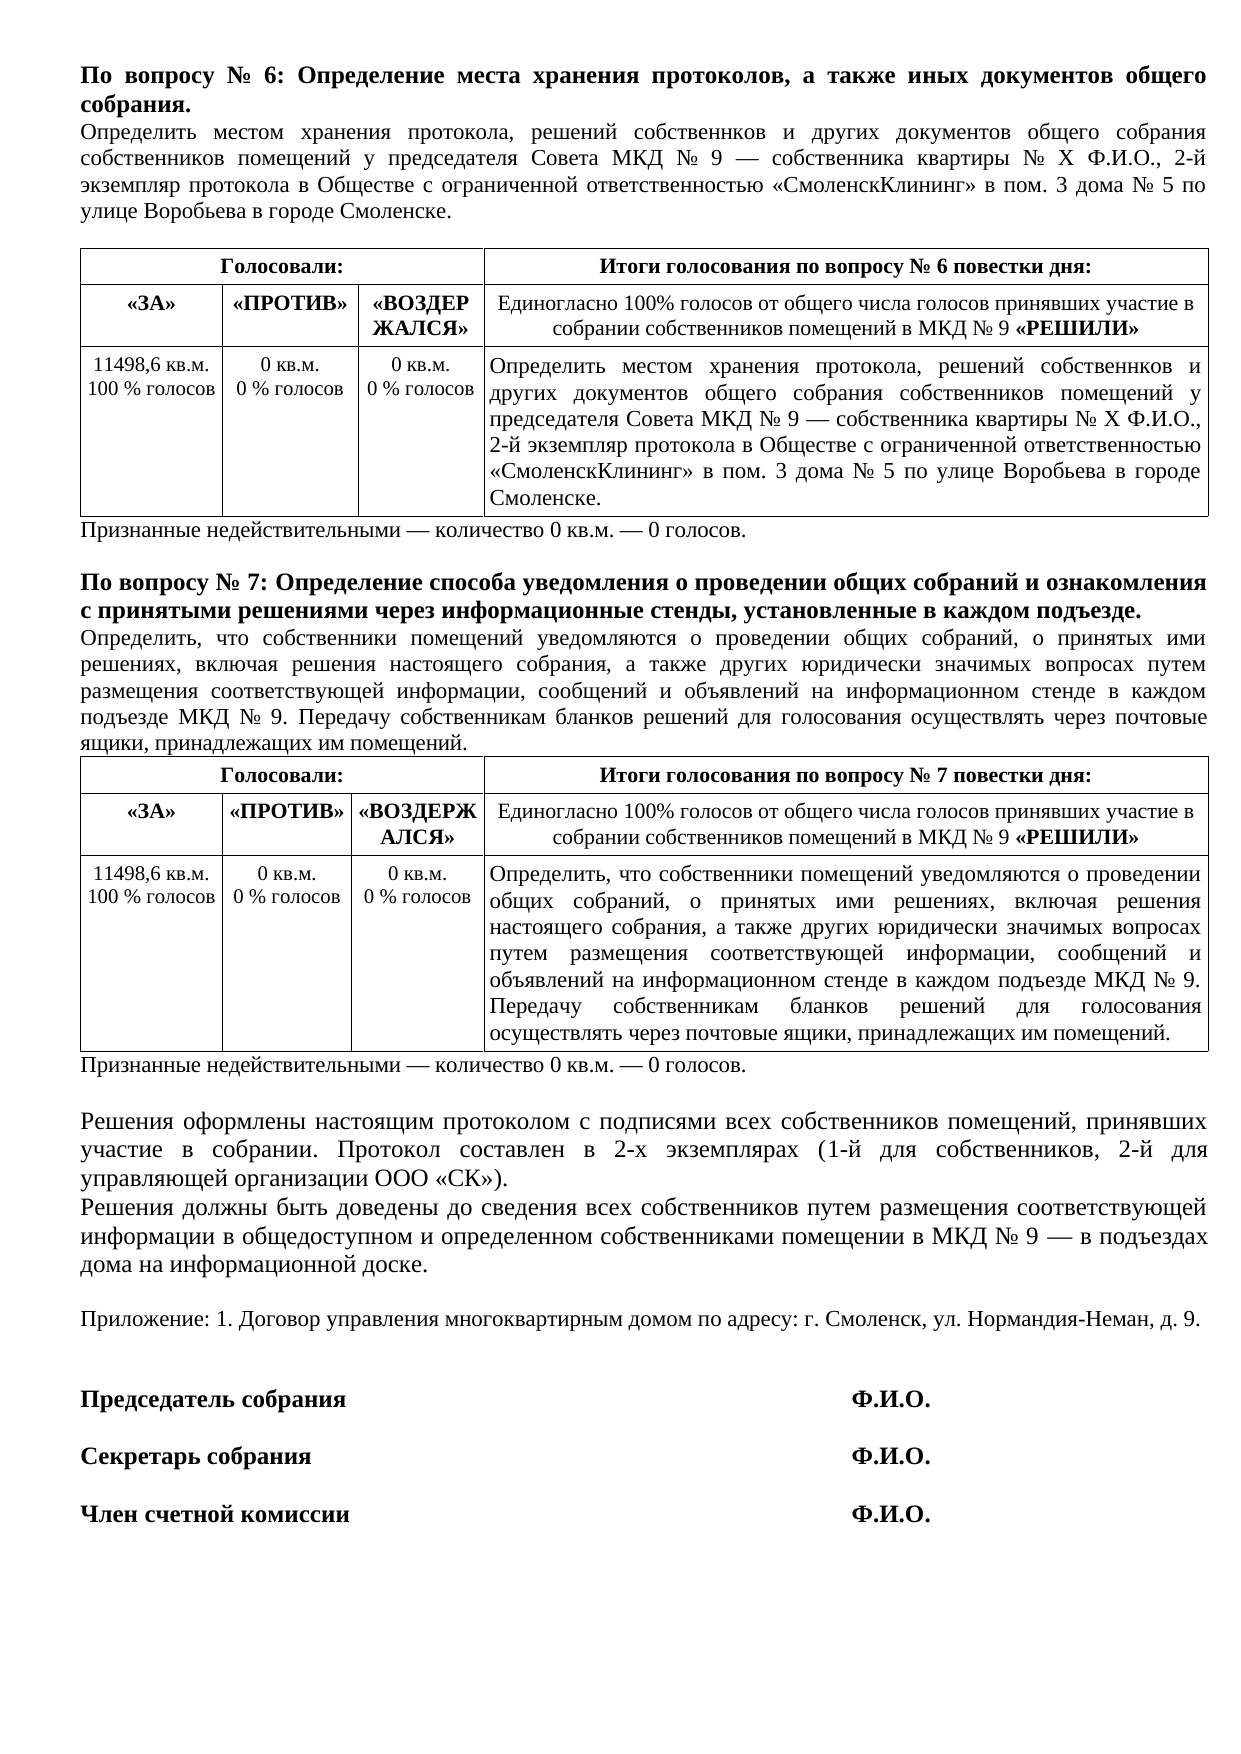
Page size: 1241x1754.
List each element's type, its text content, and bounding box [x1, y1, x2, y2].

table_cell «ВОЗДЕРЖАЛСЯ» [352, 794, 483, 855]
table_header Итоги голосования по вопросу № 7 повестки дня: [485, 757, 1208, 793]
table_cell 0 кв.м. 0 % голосов [359, 347, 483, 516]
text Председатель собрания Ф.И.О. [80, 1384, 1208, 1412]
text Признанные недействительными — количество 0 кв.м. — 0 голосов. [80, 517, 1208, 542]
table_cell 11498,6 кв.м. 100 % голосов [81, 856, 222, 1051]
table_cell «ВОЗДЕРЖАЛСЯ» [359, 285, 483, 346]
text Член счетной комиссии Ф.И.О. [80, 1499, 1208, 1527]
table_cell 0 кв.м. 0 % голосов [352, 856, 483, 1051]
table_header Итоги голосования по вопросу № 6 повестки дня: [485, 249, 1208, 284]
table_header Голосовали: [81, 757, 483, 793]
table_cell «ЗА» [81, 285, 222, 346]
text Определить местом хранения протокола, решений собственнков и других документов общего собрания собственников помещений у председателя Совета МКД № 9 — собственника квартиры № Х Ф.И.О., 2-й экземпляр протокола в Обществе с ограниченной ответственностью «СмоленскКлининг» в пом. 3 дома № 5 по улице Воробьева в городе Смоленске. [80, 118, 1208, 223]
text Приложение: 1. Договор управления многоквартирным домом по адресу: г. Смоленск, ул. Нормандия-Неман, д. 9. [80, 1305, 1208, 1331]
text По вопросу № 7: Определение способа уведомления о проведении общих собраний и ознакомления с принятыми решениями через информационные стенды, установленные в каждом подъезде. [80, 567, 1208, 624]
table_cell Определить, что собственники помещений уведомляются о проведении общих собраний, о принятых ими решениях, включая решения настоящего собрания, а также других юридически значимых вопросах путем размещения соответствующей информации, сообщений и объявлений на информационном стенде в каждом подъезде МКД № 9. Передачу собственникам бланков решений для голосования осуществлять через почтовые ящики, принадлежащих им помещений. [485, 856, 1208, 1051]
text Решения должны быть доведены до сведения всех собственников путем размещения соответствующей информации в общедоступном и определенном собственниками помещении в МКД № 9 — в подъездах дома на информационной доске. [80, 1192, 1208, 1278]
table_header Голосовали: [81, 249, 483, 284]
table_cell Единогласно 100% голосов от общего числа голосов принявших участие в собрании собственников помещений в МКД № 9 «РЕШИЛИ» [485, 794, 1208, 855]
table_cell 0 кв.м. 0 % голосов [223, 856, 351, 1051]
table_cell «ПРОТИВ» [223, 285, 358, 346]
text По вопросу № 6: Определение места хранения протоколов, а также иных документов общего собрания. [80, 61, 1208, 118]
table_cell Определить местом хранения протокола, решений собственнков и других документов общего собрания собственников помещений у председателя Совета МКД № 9 — собственника квартиры № Х Ф.И.О., 2-й экземпляр протокола в Обществе с ограниченной ответственностью «СмоленскКлининг» в пом. 3 дома № 5 по улице Воробьева в городе Смоленске. [485, 347, 1208, 516]
text Решения оформлены настоящим протоколом с подписями всех собственников помещений, принявших участие в собрании. Протокол составлен в 2-х экземплярах (1-й для собственников, 2-й для управляющей организации ООО «СК»). [80, 1106, 1208, 1192]
text Признанные недействительными — количество 0 кв.м. — 0 голосов. [80, 1052, 1208, 1077]
table_cell 11498,6 кв.м. 100 % голосов [81, 347, 222, 516]
text Определить, что собственники помещений уведомляются о проведении общих собраний, о принятых ими решениях, включая решения настоящего собрания, а также других юридически значимых вопросах путем размещения соответствующей информации, сообщений и объявлений на информационном стенде в каждом подъезде МКД № 9. Передачу собственникам бланков решений для голосования осуществлять через почтовые ящики, принадлежащих им помещений. [80, 624, 1208, 756]
table_cell 0 кв.м. 0 % голосов [223, 347, 358, 516]
table_cell «ПРОТИВ» [223, 794, 351, 855]
text Секретарь собрания Ф.И.О. [80, 1441, 1208, 1470]
table_cell «ЗА» [81, 794, 222, 855]
table_cell Единогласно 100% голосов от общего числа голосов принявших участие в собрании собственников помещений в МКД № 9 «РЕШИЛИ» [485, 285, 1208, 346]
